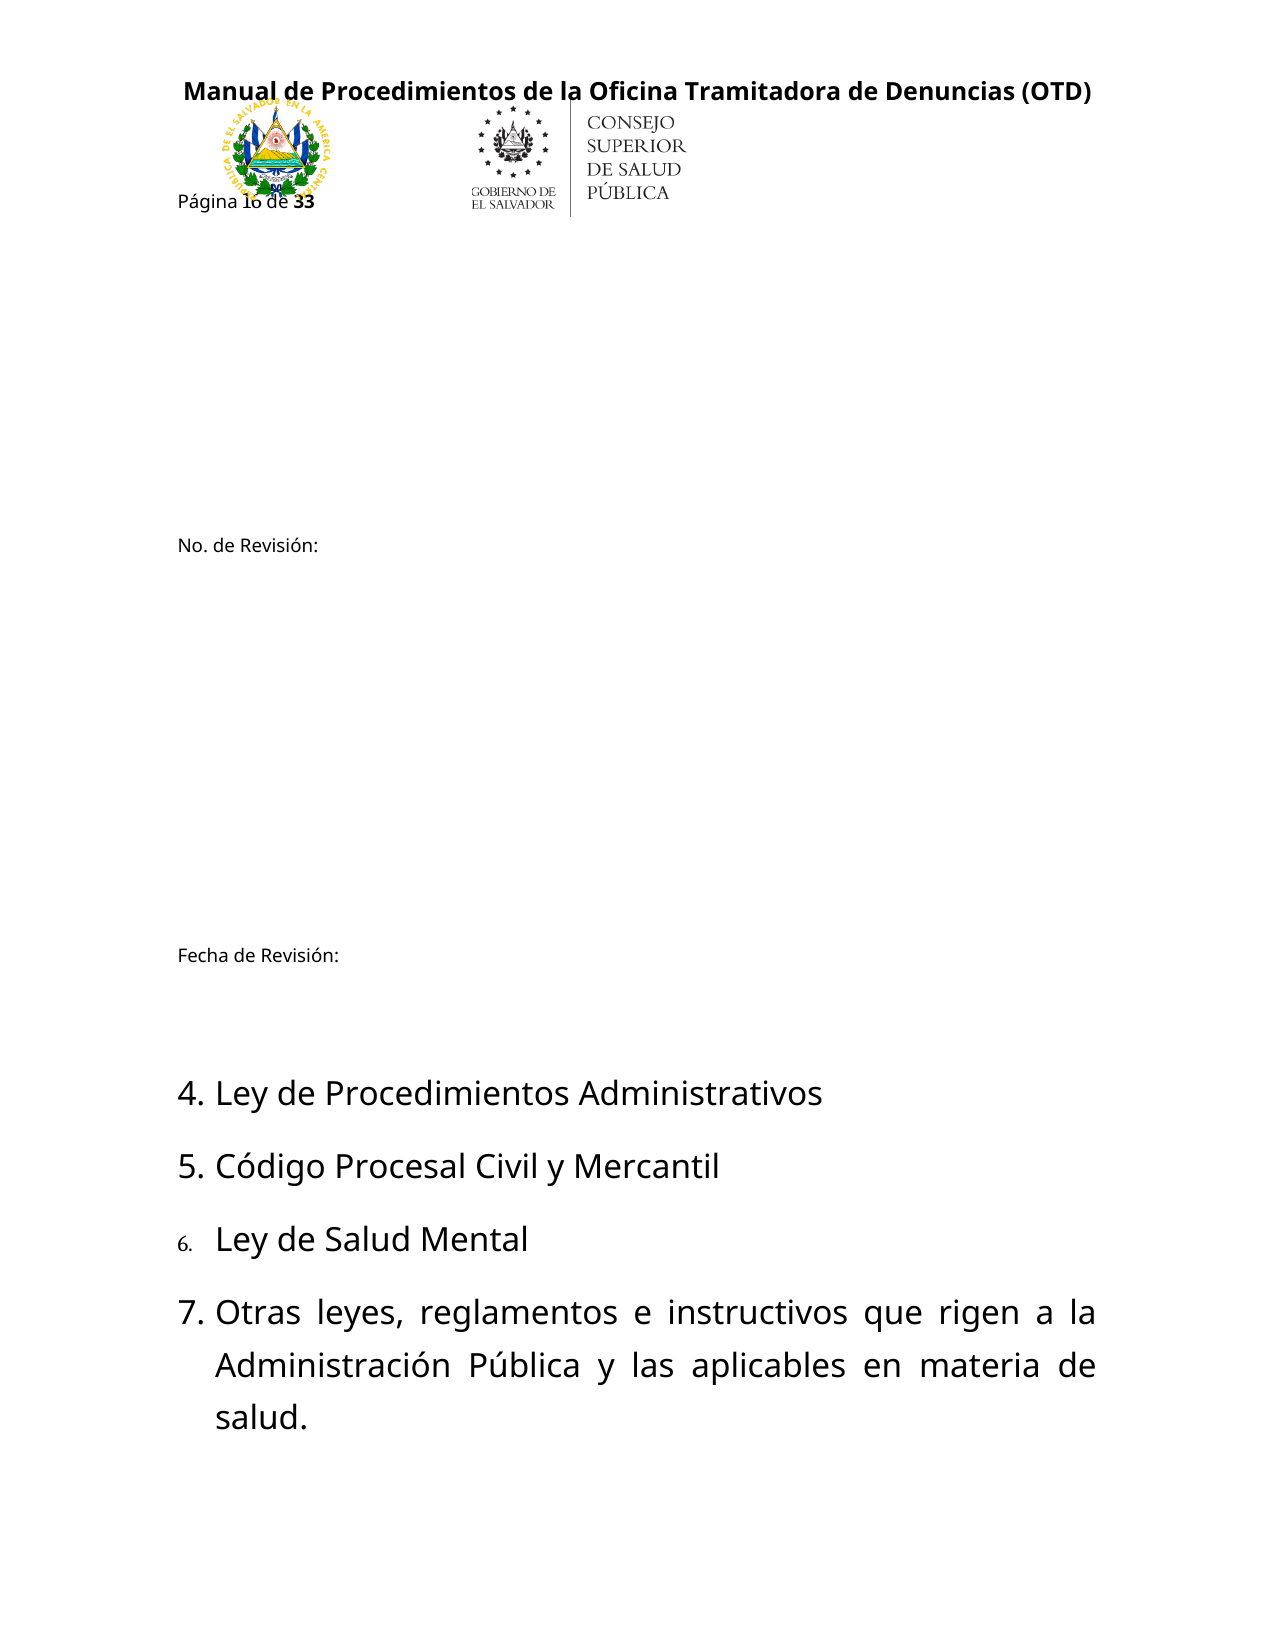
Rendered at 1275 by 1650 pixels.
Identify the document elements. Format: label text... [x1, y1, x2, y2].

list Ley de Procedimientos Administrativos [177, 1070, 1098, 1116]
list Ley de Salud Mental [177, 1216, 1098, 1262]
picture [222, 97, 331, 201]
picture [472, 97, 687, 217]
list Código Procesal Civil y Mercantil [177, 1143, 1098, 1188]
list Otras leyes, reglamentos e instructivos que rigen a la Administración Pública y las aplicables en materia de salud. [177, 1289, 1098, 1439]
